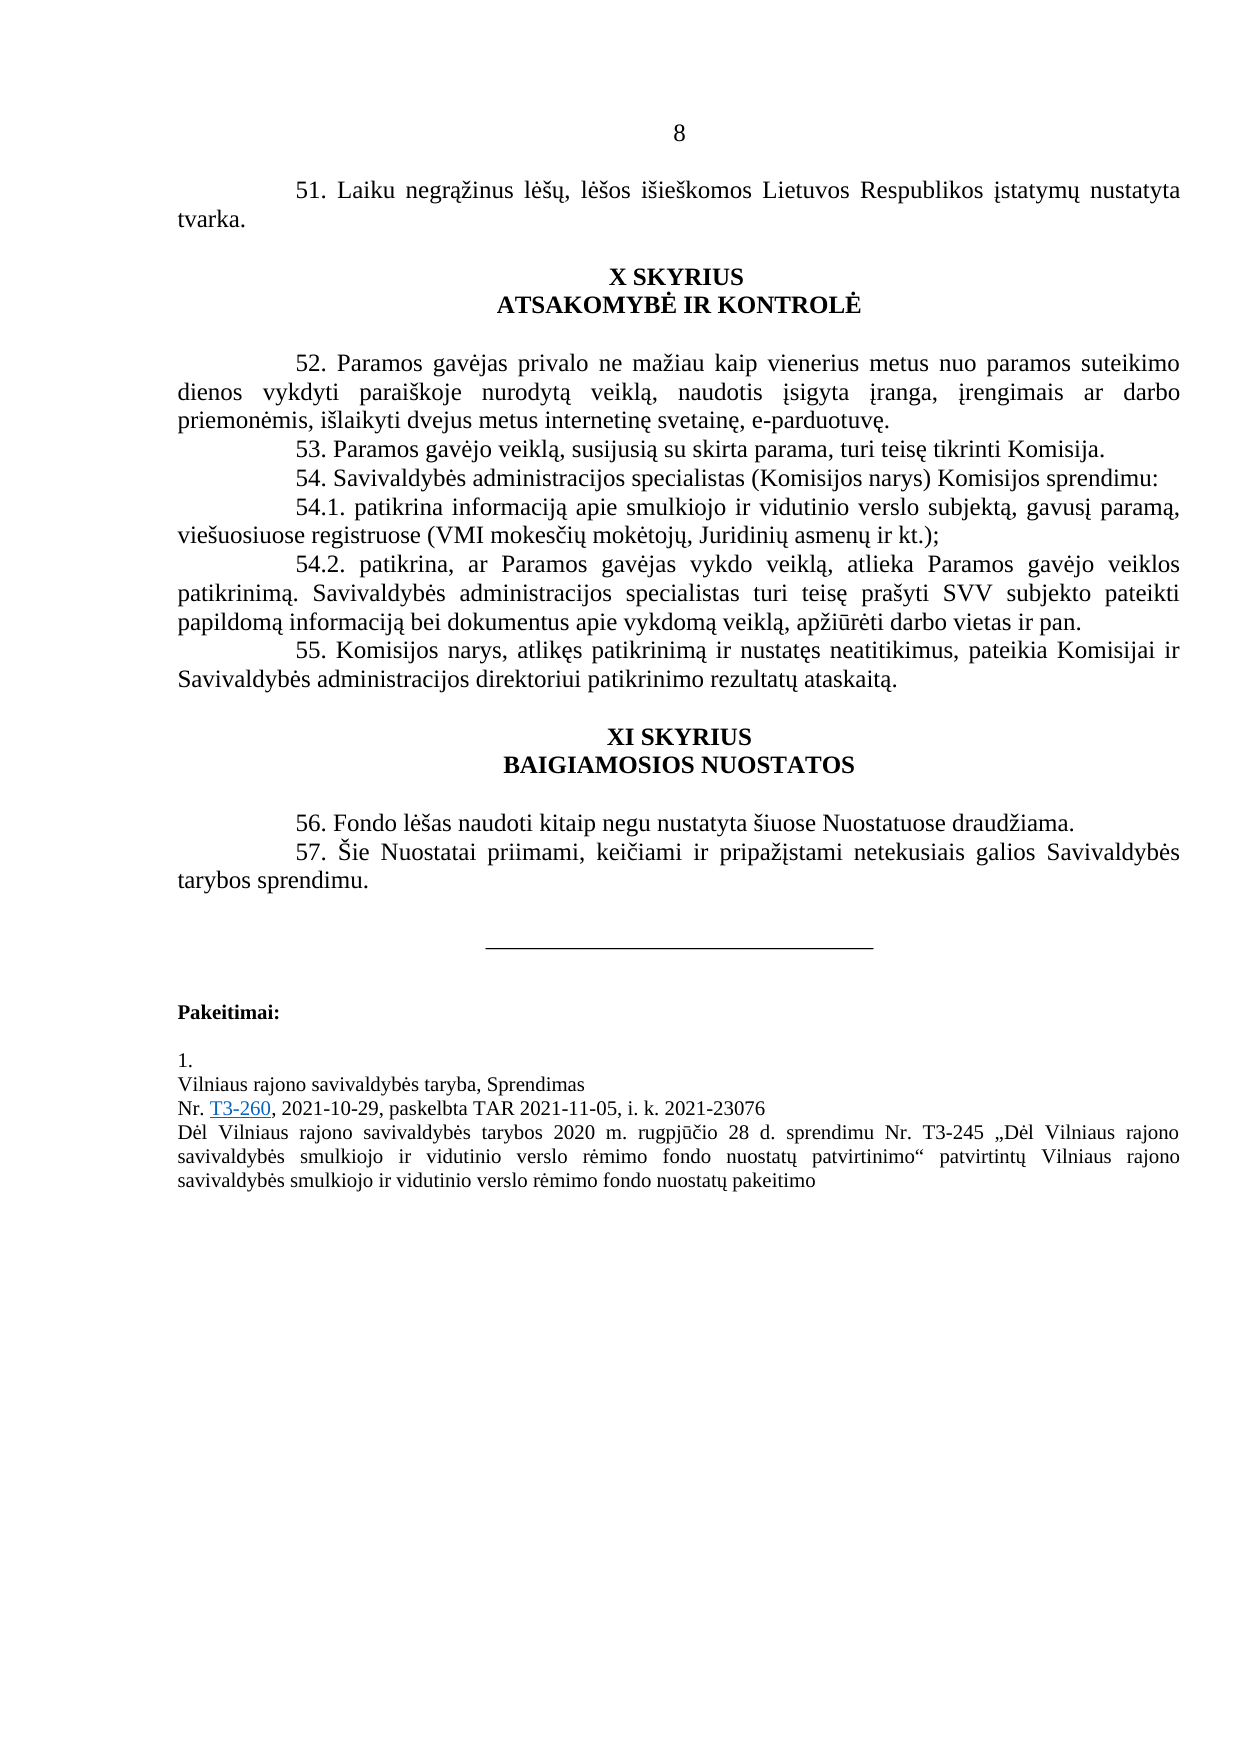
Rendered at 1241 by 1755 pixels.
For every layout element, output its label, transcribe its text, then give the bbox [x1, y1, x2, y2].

text 1. [177, 1048, 1181, 1072]
text 57. Šie Nuostatai priimami, keičiami ir pripažįstami netekusiais galios Savivaldybės tarybos sprendimu. [177, 837, 1181, 894]
text X SKYRIUS [177, 262, 1181, 291]
text ATSAKOMYBĖ IR KONTROLĖ [177, 291, 1181, 319]
text BAIGIAMOSIOS NUOSTATOS [177, 751, 1181, 779]
text Pakeitimai: [177, 1000, 1181, 1024]
text 56. Fondo lėšas naudoti kitaip negu nustatyta šiuose Nuostatuose draudžiama. [177, 808, 1181, 837]
text 54. Savivaldybės administracijos specialistas (Komisijos narys) Komisijos sprendimu: [177, 463, 1181, 492]
text Dėl Vilniaus rajono savivaldybės tarybos 2020 m. rugpjūčio 28 d. sprendimu Nr. T3-245 „Dėl Vilniaus rajono savivaldybės smulkiojo ir vidutinio verslo rėmimo fondo nuostatų patvirtinimo“ patvirtintų Vilniaus rajono savivaldybės smulkiojo ir vidutinio verslo rėmimo fondo nuostatų pakeitimo [177, 1120, 1181, 1192]
text Nr. T3-260, 2021-10-29, paskelbta TAR 2021-11-05, i. k. 2021-23076 [177, 1096, 1181, 1120]
text _______________________________ [177, 923, 1181, 952]
text 53. Paramos gavėjo veiklą, susijusią su skirta parama, turi teisę tikrinti Komisija. [177, 434, 1181, 463]
text Vilniaus rajono savivaldybės taryba, Sprendimas [177, 1072, 1181, 1096]
text 54.1. patikrina informaciją apie smulkiojo ir vidutinio verslo subjektą, gavusį paramą, viešuosiuose registruose (VMI mokesčių mokėtojų, Juridinių asmenų ir kt.); [177, 492, 1181, 549]
text 54.2. patikrina, ar Paramos gavėjas vykdo veiklą, atlieka Paramos gavėjo veiklos patikrinimą. Savivaldybės administracijos specialistas turi teisę prašyti SVV subjekto pateikti papildomą informaciją bei dokumentus apie vykdomą veiklą, apžiūrėti darbo vietas ir pan. [177, 549, 1181, 636]
text XI SKYRIUS [177, 722, 1181, 751]
text 51. Laiku negrąžinus lėšų, lėšos išieškomos Lietuvos Respublikos įstatymų nustatyta tvarka. [177, 176, 1181, 233]
text 52. Paramos gavėjas privalo ne mažiau kaip vienerius metus nuo paramos suteikimo dienos vykdyti paraiškoje nurodytą veiklą, naudotis įsigyta įranga, įrengimais ar darbo priemonėmis, išlaikyti dvejus metus internetinę svetainę, e-parduotuvę. [177, 348, 1181, 434]
text 55. Komisijos narys, atlikęs patikrinimą ir nustatęs neatitikimus, pateikia Komisijai ir Savivaldybės administracijos direktoriui patikrinimo rezultatų ataskaitą. [177, 636, 1181, 693]
